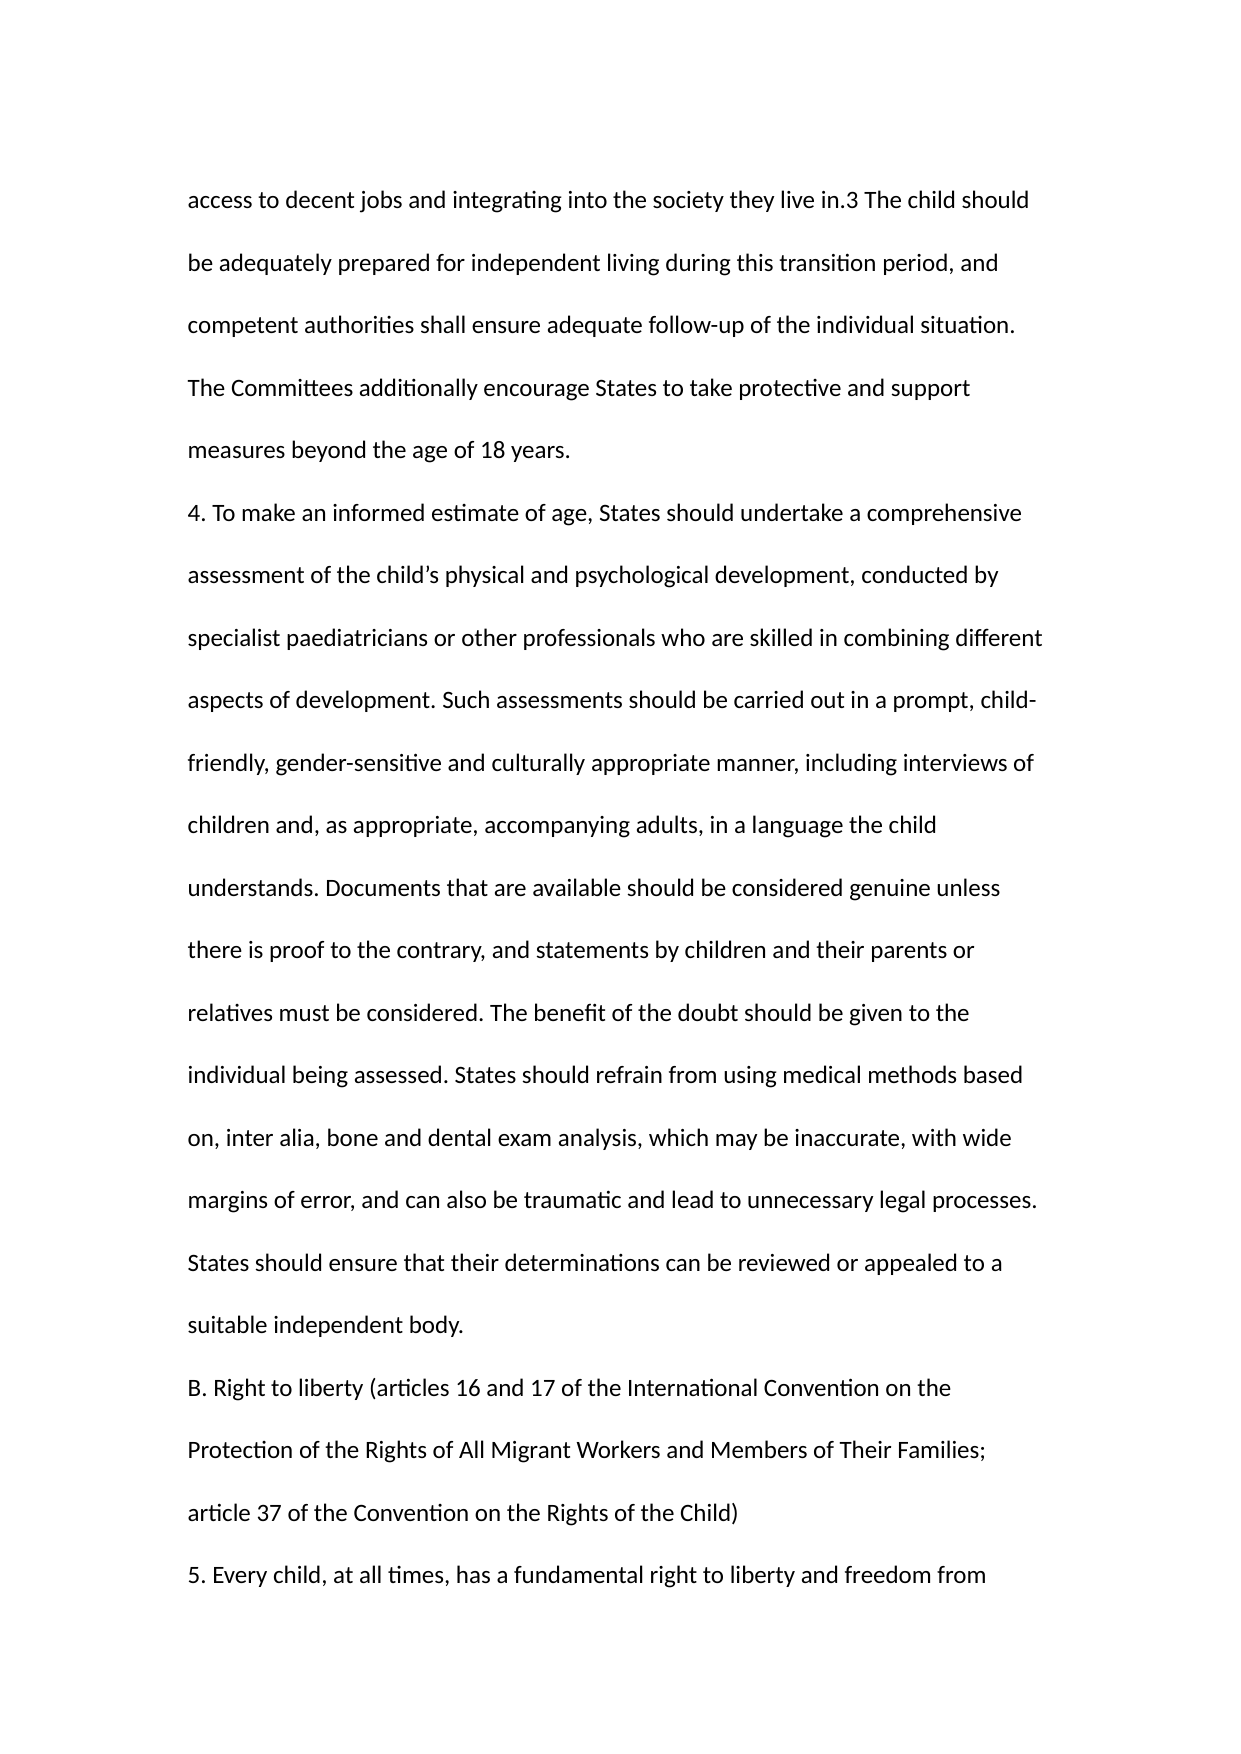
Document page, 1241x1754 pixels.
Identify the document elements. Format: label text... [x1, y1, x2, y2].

text B. Right to liberty (articles 16 and 17 of the International Convention on the Protection of the Rights of All Migrant Workers and Members of Their Families; article 37 of the Convention on the Rights of the Child) [187, 1346, 1053, 1533]
text 5. Every child, at all times, has a fundamental right to liberty and freedom from [187, 1533, 1053, 1596]
text access to decent jobs and integrating into the society they live in.3 The child should be adequately prepared for independent living during this transition period, and competent authorities shall ensure adequate follow-up of the individual situation. The Committees additionally encourage States to take protective and support measures beyond the age of 18 years. [187, 158, 1053, 471]
text 4. To make an informed estimate of age, States should undertake a comprehensive assessment of the child’s physical and psychological development, conducted by specialist paediatricians or other professionals who are skilled in combining different aspects of development. Such assessments should be carried out in a prompt, child-friendly, gender-sensitive and culturally appropriate manner, including interviews of children and, as appropriate, accompanying adults, in a language the child understands. Documents that are available should be considered genuine unless there is proof to the contrary, and statements by children and their parents or relatives must be considered. The benefit of the doubt should be given to the individual being assessed. States should refrain from using medical methods based on, inter alia, bone and dental exam analysis, which may be inaccurate, with wide margins of error, and can also be traumatic and lead to unnecessary legal processes. States should ensure that their determinations can be reviewed or appealed to a suitable independent body. [187, 471, 1053, 1346]
